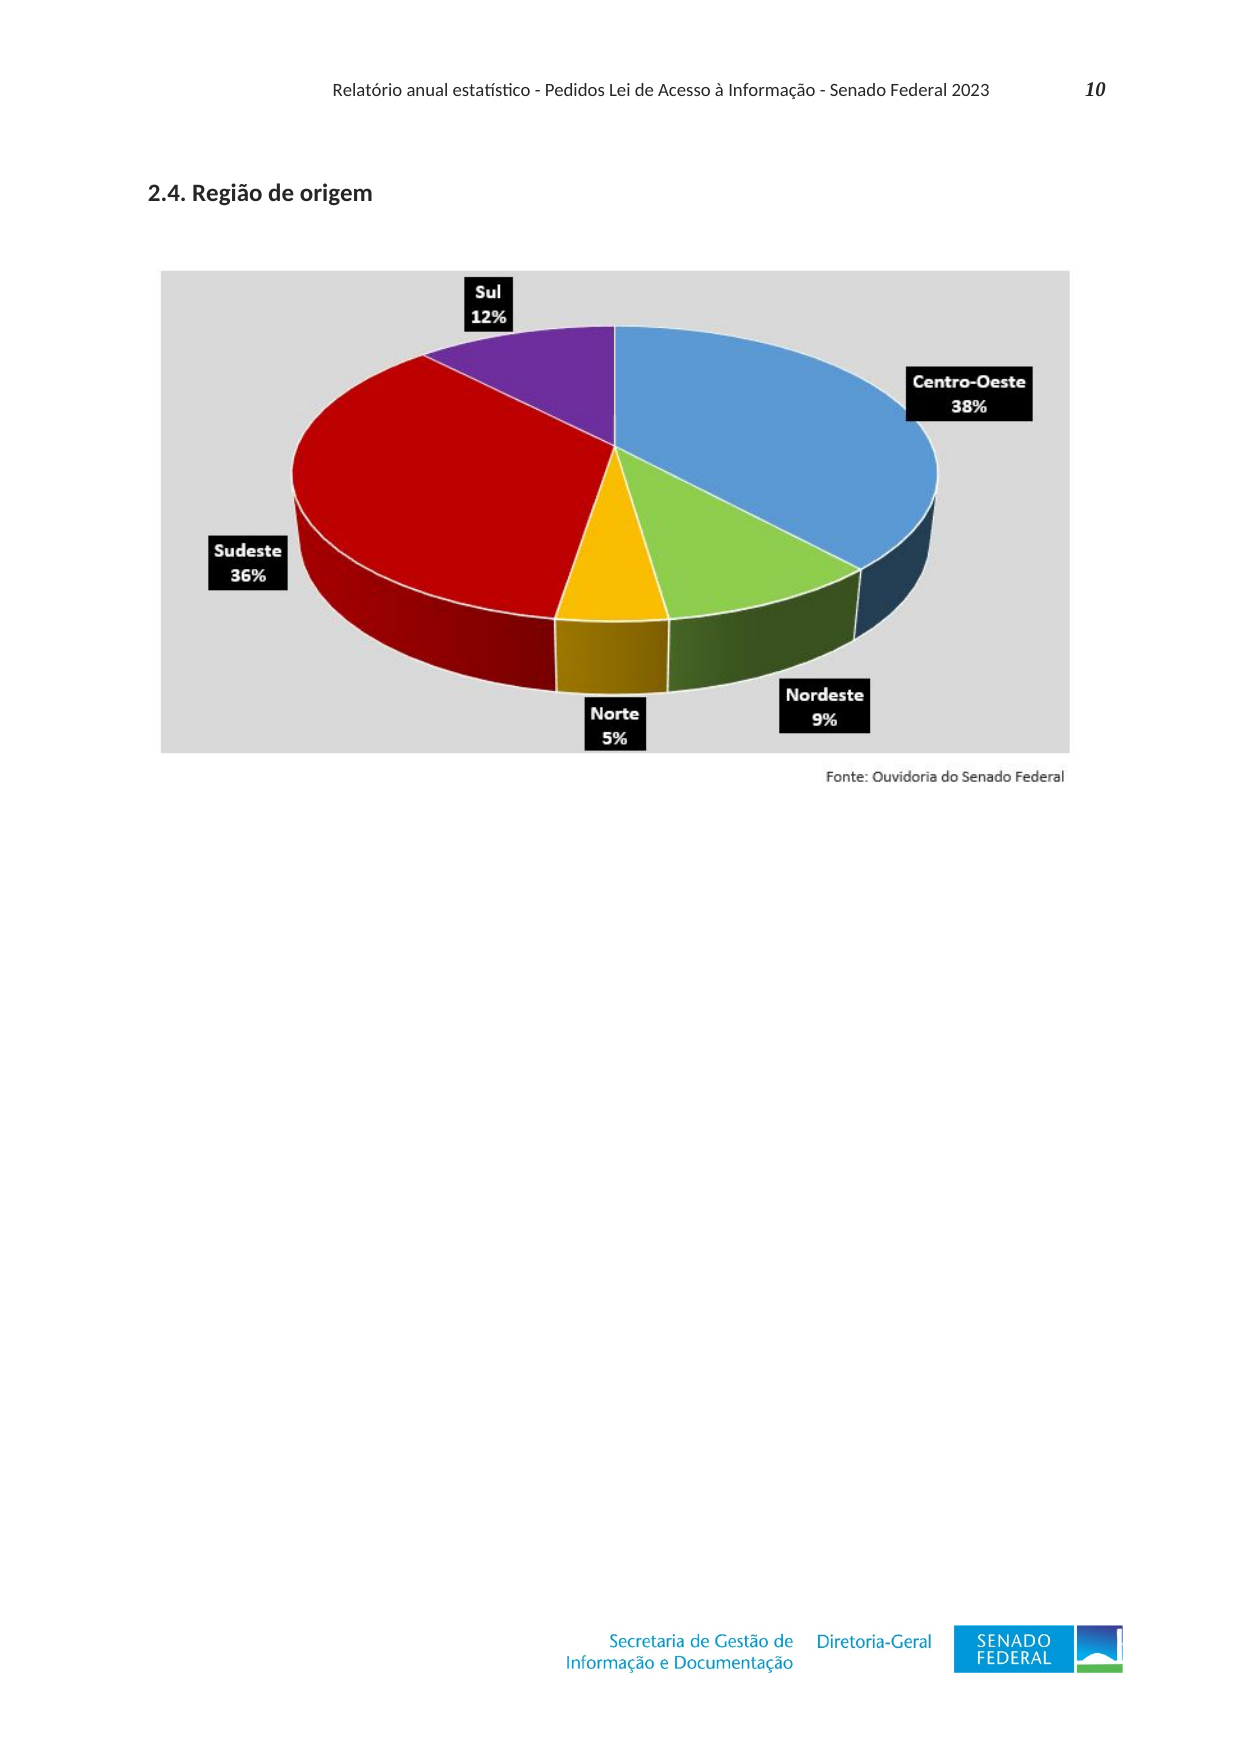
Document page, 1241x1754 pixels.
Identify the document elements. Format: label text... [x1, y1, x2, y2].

subtitle 2.4. Região de origem [148, 177, 1078, 208]
